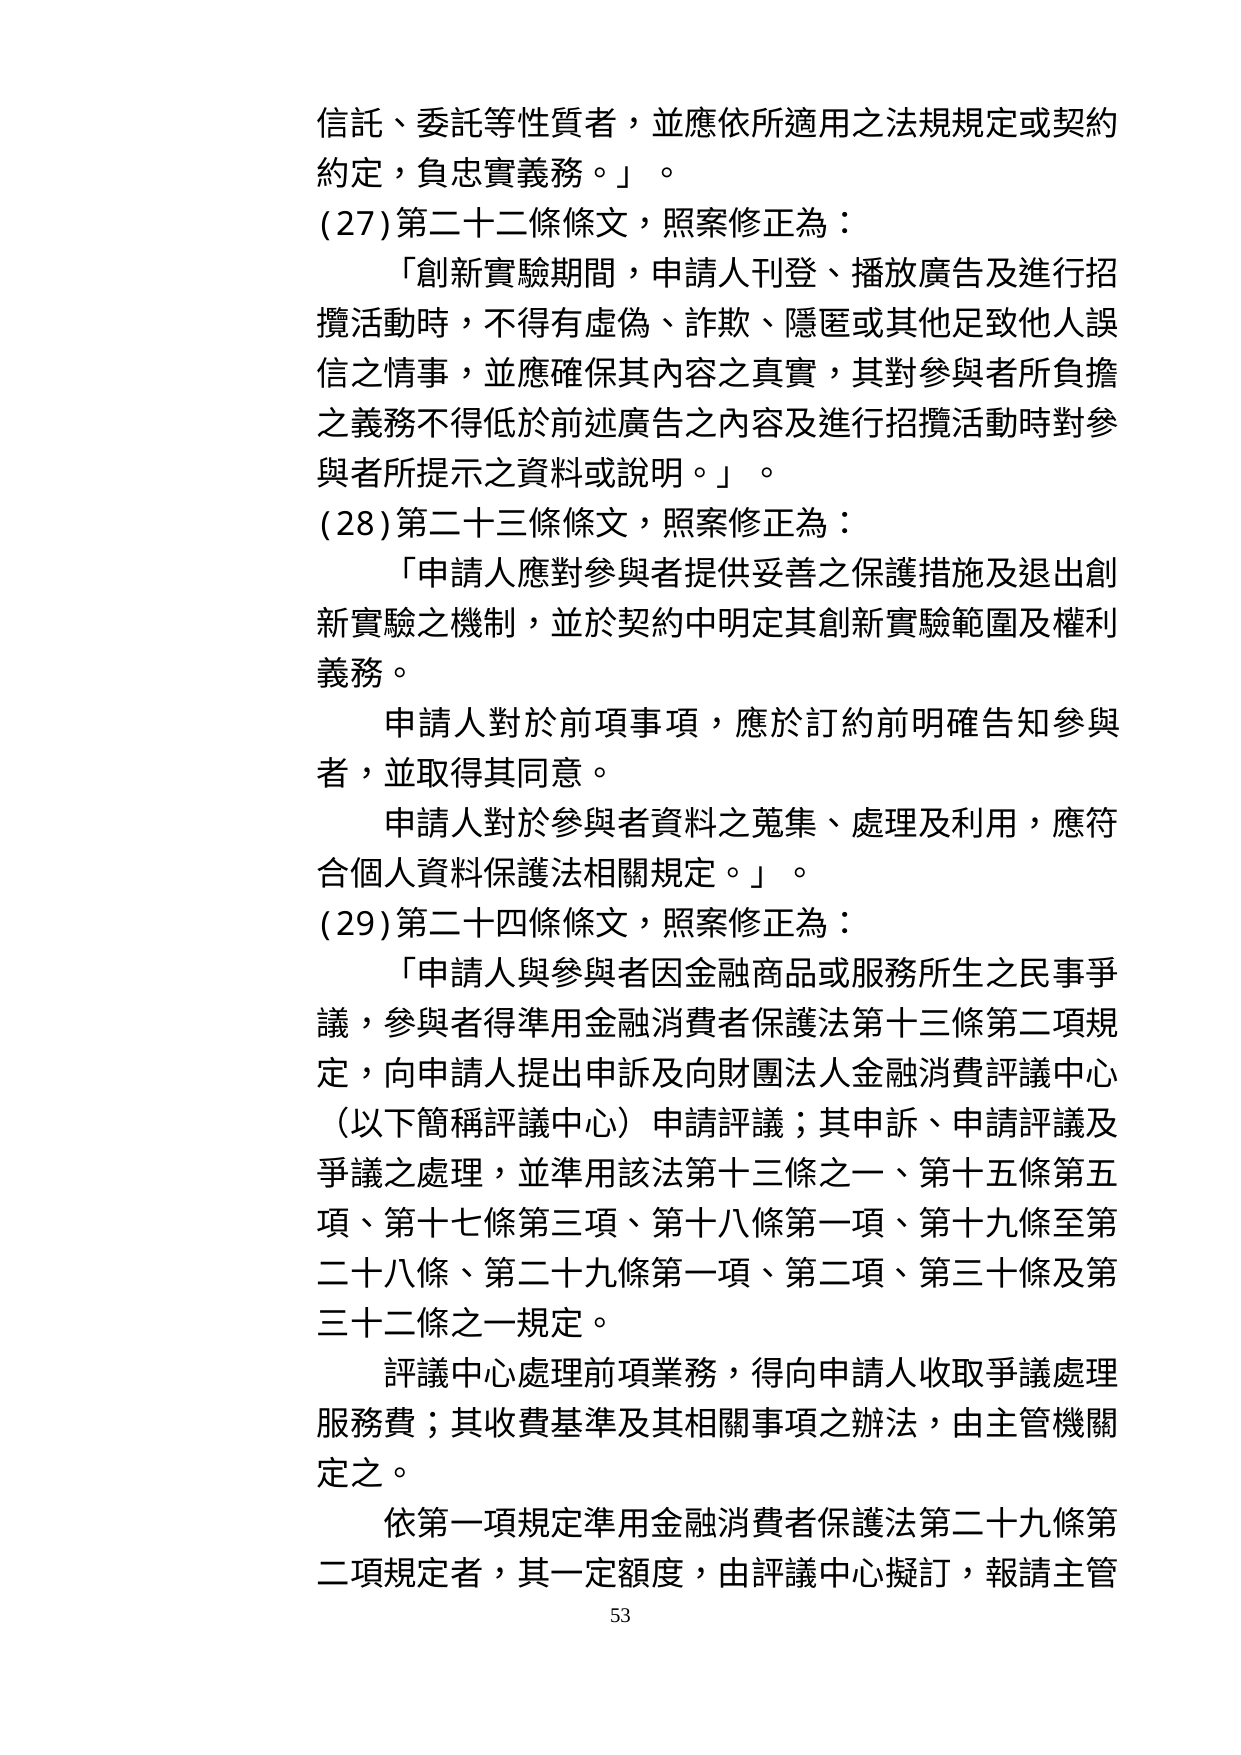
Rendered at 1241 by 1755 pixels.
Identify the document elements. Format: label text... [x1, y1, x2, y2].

text 「創新實驗期間，申請人刊登、播放廣告及進行招攬活動時，不得有虛偽、詐欺、隱匿或其他足致他人誤信之情事，並應確保其內容之真實，其對參與者所負擔之義務不得低於前述廣告之內容及進行招攬活動時對參與者所提示之資料或說明。」。 [316, 246, 1120, 496]
text 「申請人與參與者因金融商品或服務所生之民事爭議，參與者得準用金融消費者保護法第十三條第二項規定，向申請人提出申訴及向財團法人金融消費評議中心（以下簡稱評議中心）申請評議；其申訴、申請評議及爭議之處理，並準用該法第十三條之一、第十五條第五項、第十七條第三項、第十八條第一項、第十九條至第二十八條、第二十九條第一項、第二項、第三十條及第三十二條之一規定。 [316, 946, 1120, 1346]
text 信託、委託等性質者，並應依所適用之法規規定或契約約定，負忠實義務。」。 [316, 96, 1120, 196]
list 第二十三條條文，照案修正為： [315, 496, 1120, 546]
text 「申請人應對參與者提供妥善之保護措施及退出創新實驗之機制，並於契約中明定其創新實驗範圍及權利義務。 [316, 546, 1120, 696]
list 第二十四條條文，照案修正為： [315, 896, 1120, 946]
list 第二十二條條文，照案修正為： [315, 196, 1120, 246]
text 評議中心處理前項業務，得向申請人收取爭議處理服務費；其收費基準及其相關事項之辦法，由主管機關定之。 [316, 1346, 1120, 1496]
text 申請人對於參與者資料之蒐集、處理及利用，應符合個人資料保護法相關規定。」。 [316, 796, 1120, 896]
text 依第一項規定準用金融消費者保護法第二十九條第二項規定者，其一定額度，由評議中心擬訂，報請主管 [316, 1496, 1120, 1596]
text 申請人對於前項事項，應於訂約前明確告知參與者，並取得其同意。 [316, 696, 1120, 796]
